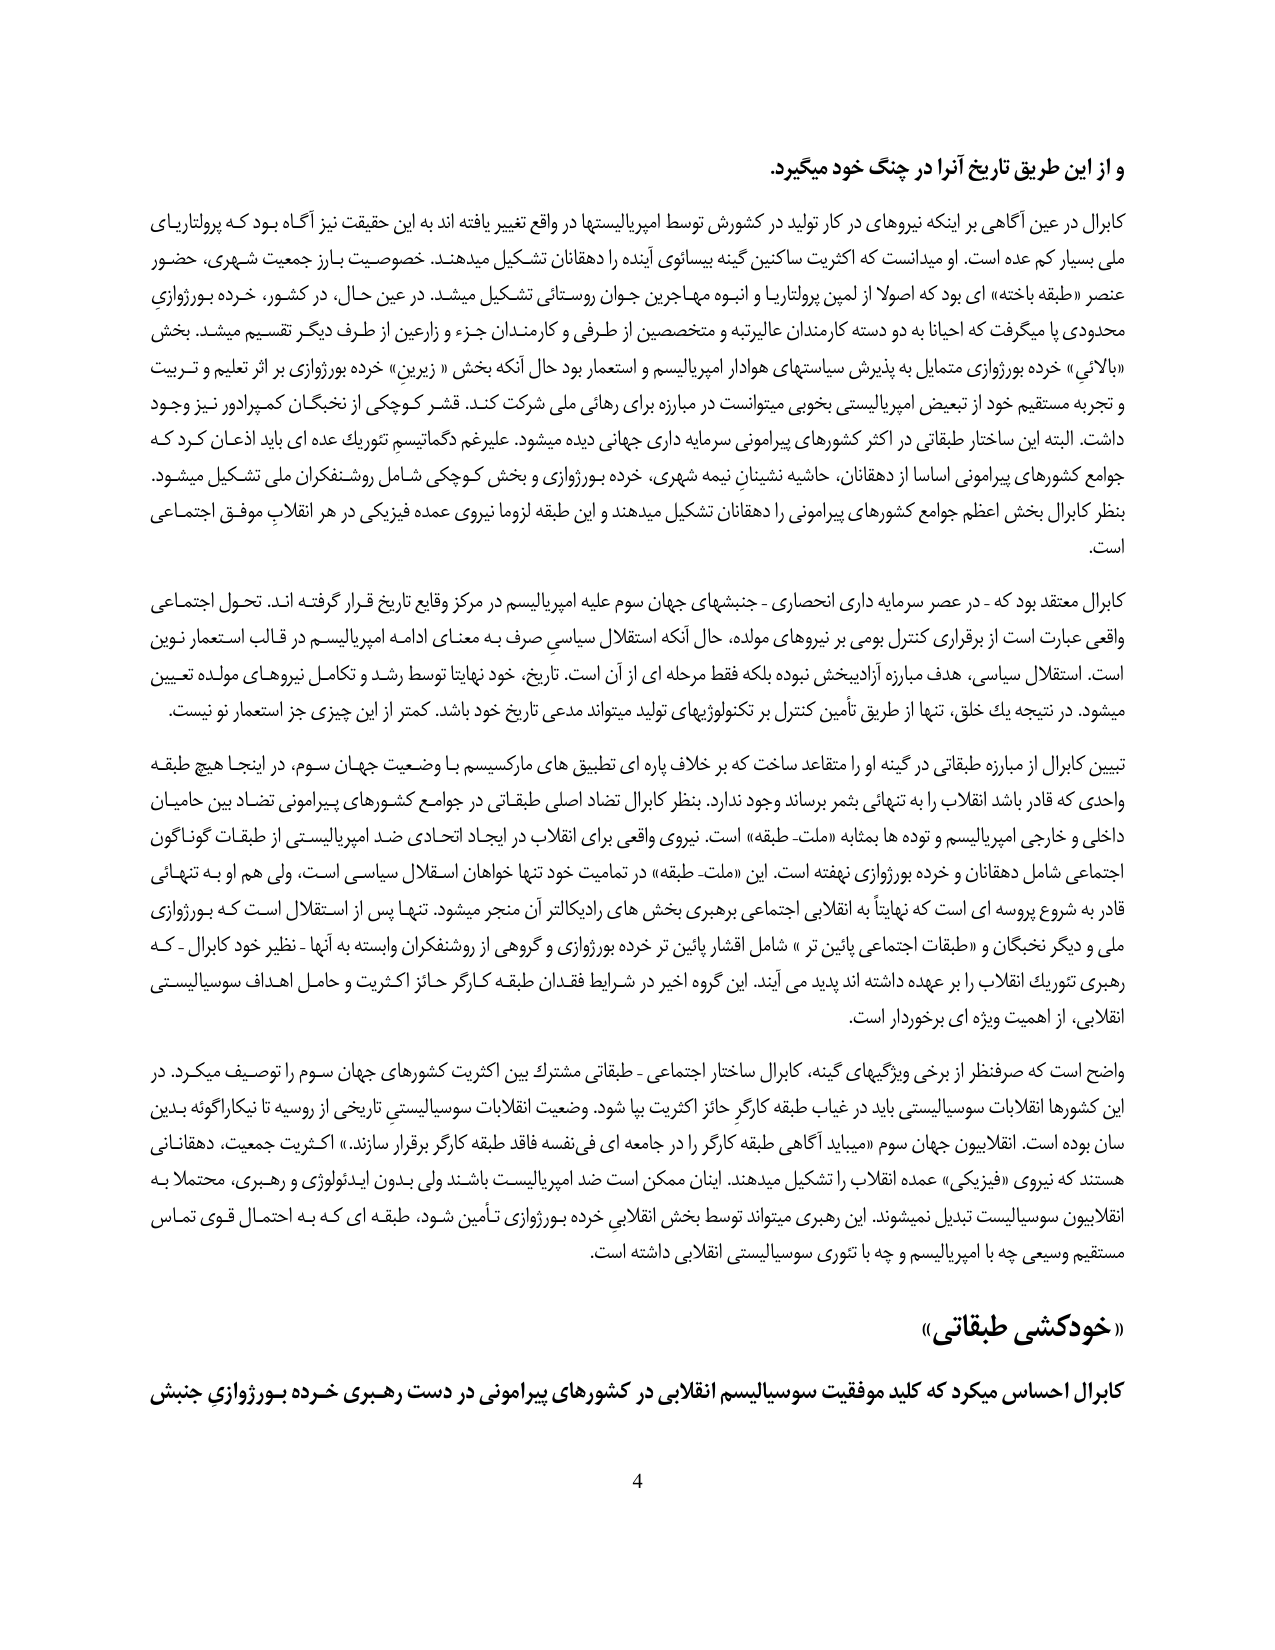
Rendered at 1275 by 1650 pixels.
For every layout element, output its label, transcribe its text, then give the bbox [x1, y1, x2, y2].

text كابرال در عین آگاهی بر اینکه نیروهای در کار تولید در کشورش توسط امپریالیستها در واقع تغییر یافته اند به این حقیقت نیز آگاه بود که پرولتاریای ملی بسیار کم عده است. او میدانست که اکثریت ساکنین گینه بیسائوی آینده را دهقانان تشکیل میدهند. خصوصیت بارز جمعیت شهری، حضور عنصر «طبقه باخته» ای بود که اصولا از لمپن پرولتاریا و انبوه مهاجرین جوان روستائی تشکیل میشد. در عین حال، در کشور، خرده بورژوازیِ محدودی پا میگرفت که احيانا به دو دسته کارمندان عالیرتبه و متخصصین از طرفی و کارمندان جزء و زارعین از طرف دیگر تقسیم میشد. بخش «بالائیِ» خرده بورژوازی متمایل به پذیرش سیاستهای هوادار امپریالیسم و استعمار بود حال آنکه بخش « زیرینِ» خرده بورژوازی بر اثر تعلیم و تربیت و تجربه مستقیم خود از تبعیض امپریالیستی بخوبی میتوانست در مبارزه برای رهائی ملی شرکت کند. قشر کوچکی از نخبگان کمپرادور نیز وجود داشت. البته این ساختار طبقاتی در اکثر کشورهای پیرامونی سرمایه داری جهانی دیده میشود. علیرغم دگماتیسمِ تئوريك عده ای باید اذعان کرد که جوامع کشورهای پیرامونی اساسا از دهقانان، حاشیه نشینانِ نیمه شهری، خرده بورژوازی و بخش کوچکی شامل روشنفکران ملی تشکیل میشود. بنظر كابرال بخش اعظم جوامع کشورهای پیرامونی را دهقانان تشکیل میدهند و این طبقه لزوما نیروی عمده فیزیکی در هر انقلابِ موفق اجتماعی است. [150, 204, 1125, 566]
text واضح است که صرفنظر از برخی ویژگیهای گینه، کابرال ساختار اجتماعی – طبقاتی مشترك بين اکثریت کشورهای جهان سوم را توصیف میکرد. در این کشورها انقلابات سوسیالیستی باید در غیاب طبقه کارگرِ حائز اکثریت بپا شود. وضعیت انقلابات سوسیالیستیِ تاریخی از روسیه تا نیکاراگوئه بدین سان بوده است. انقلابیون جهان سوم «میباید آگاهی طبقه کارگر را در جامعه ای فی‌نفسه فاقد طبقه کارگر برقرار سازند.» اکثریت جمعیت، دهقانانی هستند که نیروی «فیزیکی» عمده انقلاب را تشکیل میدهند. اینان ممکن است ضد امپریالیست باشند ولی بدون ایدئولوژی و رهبری، محتملا به انقلابیون سوسیالیست تبدیل نمیشوند. این رهبری میتواند توسط بخش انقلابیِ خرده بورژوازی تأمین شود، طبقه ای که به احتمال قوی تماس مستقیم وسیعی چه با امپریالیسم و چه با تئوری سوسیالیستی انقلابی داشته است. [150, 1053, 1125, 1270]
text تبیین كابرال از مبارزه طبقاتی در گینه او را متقاعد ساخت که بر خلاف پاره ای تطبیق های مارکسیسم با وضعیت جهان سوم، در اینجا هیچ طبقه واحدی که قادر باشد انقلاب را به تنهائی بثمر برساند وجود ندارد. بنظر كابرال تضاد اصلی طبقاتی در جوامع کشورهای پیرامونی تضاد بین حامیان داخلی و خارجی امپریالیسم و توده ها بمثابه «ملت– طبقه» است. نیروی واقعی برای انقلاب در ایجاد اتحادی ضد امپریالیستی از طبقات گوناگون اجتماعی شامل دهقانان و خرده بورژوازی نهفته است. این «ملت– طبقه» در تمامیت خود تنها خواهان اسقلال سیاسی است، ولی هم او به تنهائی قادر به شروع پروسه ای است که نهایتاً به انقلابی اجتماعی برهبری بخش های رادیکالتر آن منجر میشود. تنها پس از استقلال است که بورژوازی ملی و دیگر نخبگان و «طبقات اجتماعی پائین تر » شامل اقشار پائین تر خرده بورژوازی و گروهی از روشنفکران وابسته به آنها – نظير خود کابرال – که رهبری تئوريك انقلاب را بر عهده داشته اند پدید می آیند. این گروه اخیر در شرایط فقدان طبقه کارگر حائز اکثریت و حامل اهداف سوسیالیستی انقلابی، از اهمیت ویژه ای برخوردار است. [150, 746, 1125, 1035]
subtitle «خودکشی طبقاتی» [150, 1304, 1125, 1352]
text تئوری انقلاب سوسیالیستی کابرال با پایبندی به متدولوژی ماتریالیسم مارکسیستی بر درك جامع موقعیت اجتماعی – اقتصادی جهان سوم متکی است. بنظر كابرال تکامل نیروهای مولده، قوة محرکه اصلی تاریخ محسوب میشود. هر شیوه تولیدی مبتنی بر تکنولوژیهای معین بنوبه خود موجد ساخت اجتماعی – طبقاتی ویژه ای است. اقتصاد و سیاستهای کشاورزی استعماری موقعیت درونی مستعمرات را از طریق مکانیزه کردن، تولید و تمرکز مالکیت زمین دستخوش تغییر جدی ساخت. به این معنا که کشاورزی مکانیزه در املاك وسیع خصوصی را جایگزین شیوه تولید استعماری متکی بر کشت دستی قطعات کوچک زمین بطور فردی یا جمعی نمود. طبقات اجتماعی تحت تأثير مالكيت خصوصی و دانش فنی قرار گرفتند. ماشین آلات پر هزینه و تولید بمنظور صدور، موجب تقویت سرمایه داران خارجی، تکنیسین ها و متحدین محلی آنها و در نتیجه کنترل و رهبری آنها بر اقتصاد کشور گردید. در عین حال استعمار به طرد فرهنگ و هویت بومی و جذب شیوه زندگی اروپائی منجر شد. بنظر كابرال، امپریالیسم، ساختاری استثماری است که در آن قدرت امپریالیستی، توسعه نیروهای مولده در جامعه ای دیگر را کنترل میکند و از این طریق تاریخ آنرا در چنگ خود میگیرد. [150, 150, 1125, 186]
text كابرال معتقد بود که – در عصر سرمایه داری انحصاری – جنبشهای جهان سوم علیه امپریالیسم در مرکز وقایع تاریخ قرار گرفته اند. تحول اجتماعی واقعی عبارت است از برقراری کنترل بومی بر نیروهای مولده، حال آنکه استقلال سیاسیِ صرف به معنای ادامه امپریالیسم در قالب استعمار نوین است. استقلال سیاسی، هدف مبارزه آزادیبخش نبوده بلکه فقط مرحله ای از آن است. تاریخ، خود نهایتا توسط رشد و تکامل نیروهای مولده تعیین میشود. در نتیجه يك خلق، تنها از طریق تأمین کنترل بر تکنولوژیهای تولید میتواند مدعی تاریخ خود باشد. کمتر از این چیزی جز استعمار نو نیست. [150, 583, 1125, 728]
